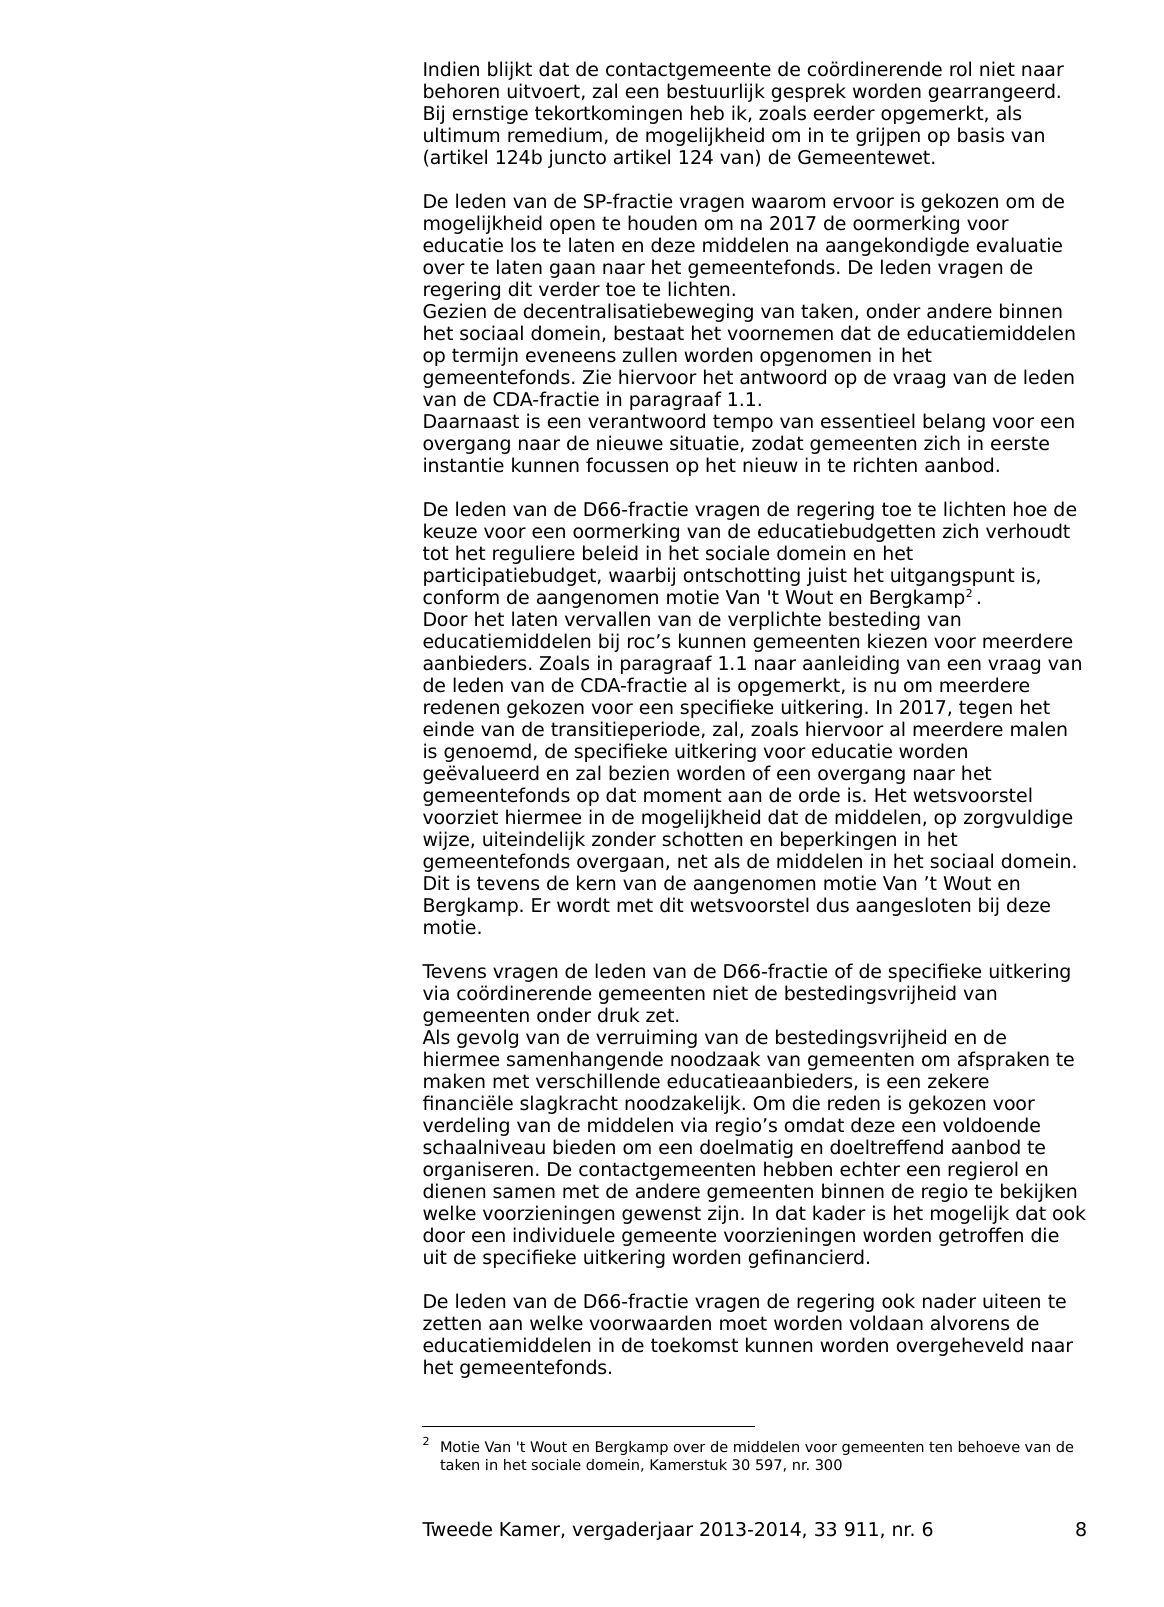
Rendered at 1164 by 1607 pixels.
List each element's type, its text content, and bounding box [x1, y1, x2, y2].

text Door het laten vervallen van de verplichte besteding van educatiemiddelen bij roc’s kunnen gemeenten kiezen voor meerdere aanbieders. Zoals in paragraaf 1.1 naar aanleiding van een vraag van de leden van de CDA-fractie al is opgemerkt, is nu om meerdere redenen gekozen voor een specifieke uitkering. In 2017, tegen het einde van de transitieperiode, zal, zoals hiervoor al meerdere malen is genoemd, de specifieke uitkering voor educatie worden geëvalueerd en zal bezien worden of een overgang naar het gemeentefonds op dat moment aan de orde is. Het wetsvoorstel voorziet hiermee in de mogelijkheid dat de middelen, op zorgvuldige wijze, uiteindelijk zonder schotten en beperkingen in het gemeentefonds overgaan, net als de middelen in het sociaal domein. Dit is tevens de kern van de aangenomen motie Van ’t Wout en Bergkamp. Er wordt met dit wetsvoorstel dus aangesloten bij deze motie. [422, 609, 1087, 939]
text De leden van de SP-fractie vragen waarom ervoor is gekozen om de mogelijkheid open te houden om na 2017 de oormerking voor educatie los te laten en deze middelen na aangekondigde evaluatie over te laten gaan naar het gemeentefonds. De leden vragen de regering dit verder toe te lichten. [422, 191, 1087, 301]
text De leden van de D66-fractie vragen de regering ook nader uiteen te zetten aan welke voorwaarden moet worden voldaan alvorens de educatiemiddelen in de toekomst kunnen worden overgeheveld naar het gemeentefonds. [422, 1291, 1087, 1379]
text Als gevolg van de verruiming van de bestedingsvrijheid en de hiermee samenhangende noodzaak van gemeenten om afspraken te maken met verschillende educatieaanbieders, is een zekere financiële slagkracht noodzakelijk. Om die reden is gekozen voor verdeling van de middelen via regio’s omdat deze een voldoende schaalniveau bieden om een doelmatig en doeltreffend aanbod te organiseren. De contactgemeenten hebben echter een regierol en dienen samen met de andere gemeenten binnen de regio te bekijken welke voorzieningen gewenst zijn. In dat kader is het mogelijk dat ook door een individuele gemeente voorzieningen worden getroffen die uit de specifieke uitkering worden gefinancierd. [422, 1027, 1087, 1268]
text Motie Van 't Wout en Bergkamp over de middelen voor gemeenten ten behoeve van de taken in het sociale domein, Kamerstuk 30 597, nr. 300 [422, 1435, 1087, 1474]
text Gezien de decentralisatiebeweging van taken, onder andere binnen het sociaal domein, bestaat het voornemen dat de educatiemiddelen op termijn eveneens zullen worden opgenomen in het gemeentefonds. Zie hiervoor het antwoord op de vraag van de leden van de CDA-fractie in paragraaf 1.1. [422, 301, 1087, 411]
text De leden van de D66-fractie vragen de regering toe te lichten hoe de keuze voor een oormerking van de educatiebudgetten zich verhoudt tot het reguliere beleid in het sociale domein en het participatiebudget, waarbij ontschotting juist het uitgangspunt is, conform de aangenomen motie Van 't Wout en Bergkamp. [422, 499, 1087, 609]
text Daarnaast is een verantwoord tempo van essentieel belang voor een overgang naar de nieuwe situatie, zodat gemeenten zich in eerste instantie kunnen focussen op het nieuw in te richten aanbod. [422, 411, 1087, 477]
text Tevens vragen de leden van de D66-fractie of de specifieke uitkering via coördinerende gemeenten niet de bestedingsvrijheid van gemeenten onder druk zet. [422, 961, 1087, 1027]
text Indien blijkt dat de contactgemeente de coördinerende rol niet naar behoren uitvoert, zal een bestuurlijk gesprek worden gearrangeerd. Bij ernstige tekortkomingen heb ik, zoals eerder opgemerkt, als ultimum remedium, de mogelijkheid om in te grijpen op basis van (artikel 124b juncto artikel 124 van) de Gemeentewet. [422, 59, 1087, 169]
